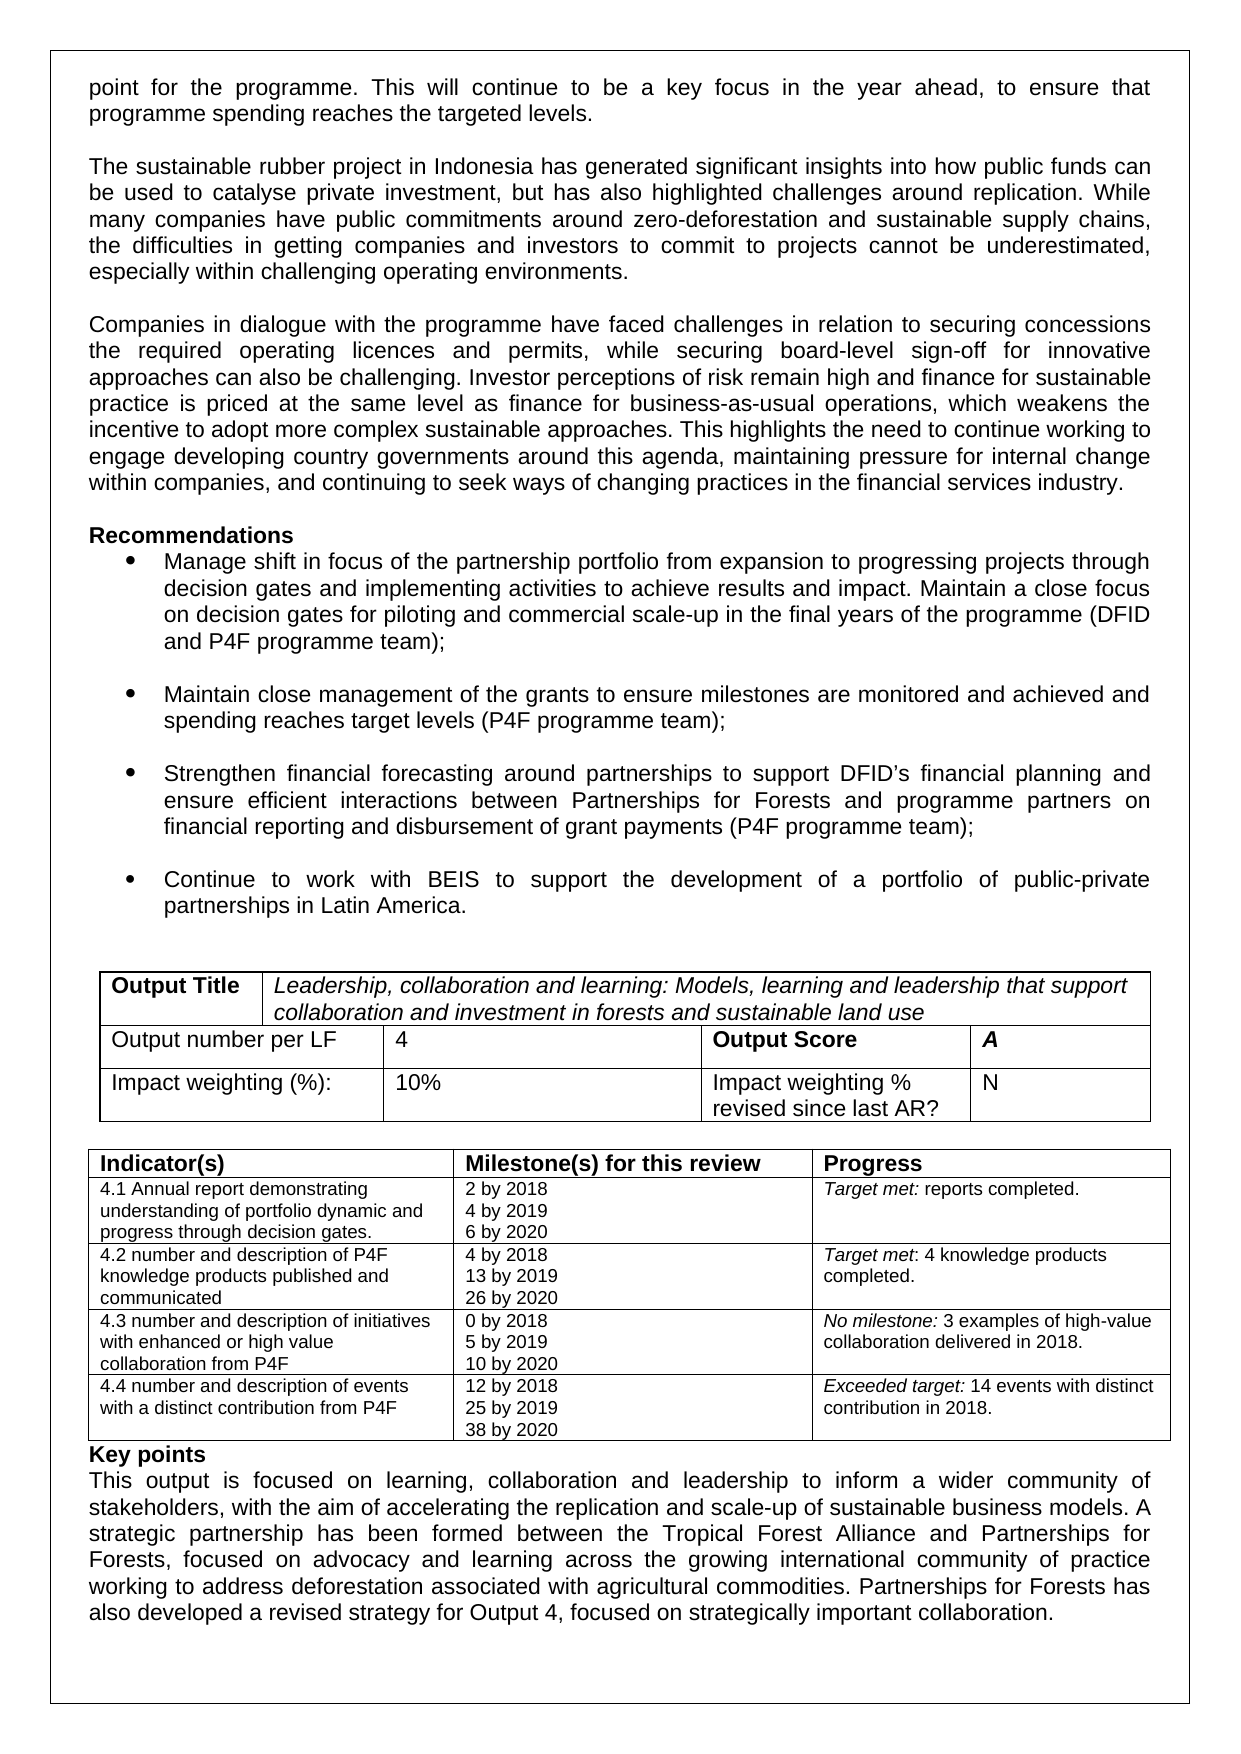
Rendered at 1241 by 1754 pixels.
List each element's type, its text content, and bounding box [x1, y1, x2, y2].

table_cell A [971, 1026, 1150, 1067]
table_cell Target met: reports completed. [813, 1178, 1170, 1243]
table_cell Impact weighting % revised since last AR? [702, 1069, 970, 1121]
table_cell 4.3 number and description of initiatives with enhanced or high value collaboration from P4F [89, 1310, 453, 1374]
table_cell N [971, 1069, 1150, 1121]
table_cell Target met: 4 knowledge products completed. [813, 1244, 1170, 1308]
list Maintain close management of the grants to ensure milestones are monitored and achieved and spending reaches target levels (P4F programme team); [126, 681, 1152, 734]
text point for the programme. This will continue to be a key focus in the year ahead, to ensure that programme spending reaches the targeted levels. [89, 74, 1152, 127]
table_cell 4.4 number and description of events with a distinct contribution from P4F [89, 1375, 453, 1440]
table_cell 10% [384, 1069, 701, 1121]
text Key points [89, 1441, 1152, 1467]
table_cell Impact weighting (%): [101, 1069, 383, 1121]
table_cell No milestone: 3 examples of high-value collaboration delivered in 2018. [813, 1310, 1170, 1374]
list Manage shift in focus of the partnership portfolio from expansion to progressing projects through decision gates and implementing activities to achieve results and impact. Maintain a close focus on decision gates for piloting and commercial scale-up in the final years of the programme (DFID and P4F programme team); [126, 548, 1152, 654]
table_cell 4.1 Annual report demonstrating understanding of portfolio dynamic and progress through decision gates. [89, 1178, 453, 1243]
list Continue to work with BEIS to support the development of a portfolio of public-private partnerships in Latin America. [126, 866, 1152, 919]
table_header Output Title [101, 973, 262, 1025]
text This output is focused on learning, collaboration and leadership to inform a wider community of stakeholders, with the aim of accelerating the replication and scale-up of sustainable business models. A strategic partnership has been formed between the Tropical Forest Alliance and Partnerships for Forests, focused on advocacy and learning across the growing international community of practice working to address deforestation associated with agricultural commodities. Partnerships for Forests has also developed a revised strategy for Output 4, focused on strategically important collaboration. [89, 1467, 1152, 1625]
table_header Indicator(s) [89, 1150, 453, 1177]
table_cell Output Score [702, 1026, 970, 1067]
text Recommendations [89, 522, 1152, 548]
table_header Leadership, collaboration and learning: Models, learning and leadership that support collaboration and investment in forests and sustainable land use [263, 973, 1150, 1025]
table_cell 4 [384, 1026, 701, 1067]
table_cell 4 by 2018 13 by 2019 26 by 2020 [454, 1244, 812, 1308]
table_cell Exceeded target: 14 events with distinct contribution in 2018. [813, 1375, 1170, 1440]
table_cell 4.2 number and description of P4F knowledge products published and communicated [89, 1244, 453, 1308]
table_header Progress [813, 1150, 1170, 1177]
table_cell Output number per LF [101, 1026, 383, 1067]
table_cell 2 by 2018 4 by 2019 6 by 2020 [454, 1178, 812, 1243]
table_header Milestone(s) for this review [454, 1150, 812, 1177]
text Companies in dialogue with the programme have faced challenges in relation to securing concessions the required operating licences and permits, while securing board-level sign-off for innovative approaches can also be challenging. Investor perceptions of risk remain high and finance for sustainable practice is priced at the same level as finance for business-as-usual operations, which weakens the incentive to adopt more complex sustainable approaches. This highlights the need to continue working to engage developing country governments around this agenda, maintaining pressure for internal change within companies, and continuing to seek ways of changing practices in the financial services industry. [89, 311, 1152, 496]
table_cell 0 by 2018 5 by 2019 10 by 2020 [454, 1310, 812, 1374]
text The sustainable rubber project in Indonesia has generated significant insights into how public funds can be used to catalyse private investment, but has also highlighted challenges around replication. While many companies have public commitments around zero-deforestation and sustainable supply chains, the difficulties in getting companies and investors to commit to projects cannot be underestimated, especially within challenging operating environments. [89, 153, 1152, 285]
table_cell 12 by 2018 25 by 2019 38 by 2020 [454, 1375, 812, 1440]
list Strengthen financial forecasting around partnerships to support DFID’s financial planning and ensure efficient interactions between Partnerships for Forests and programme partners on financial reporting and disbursement of grant payments (P4F programme team); [126, 760, 1152, 840]
